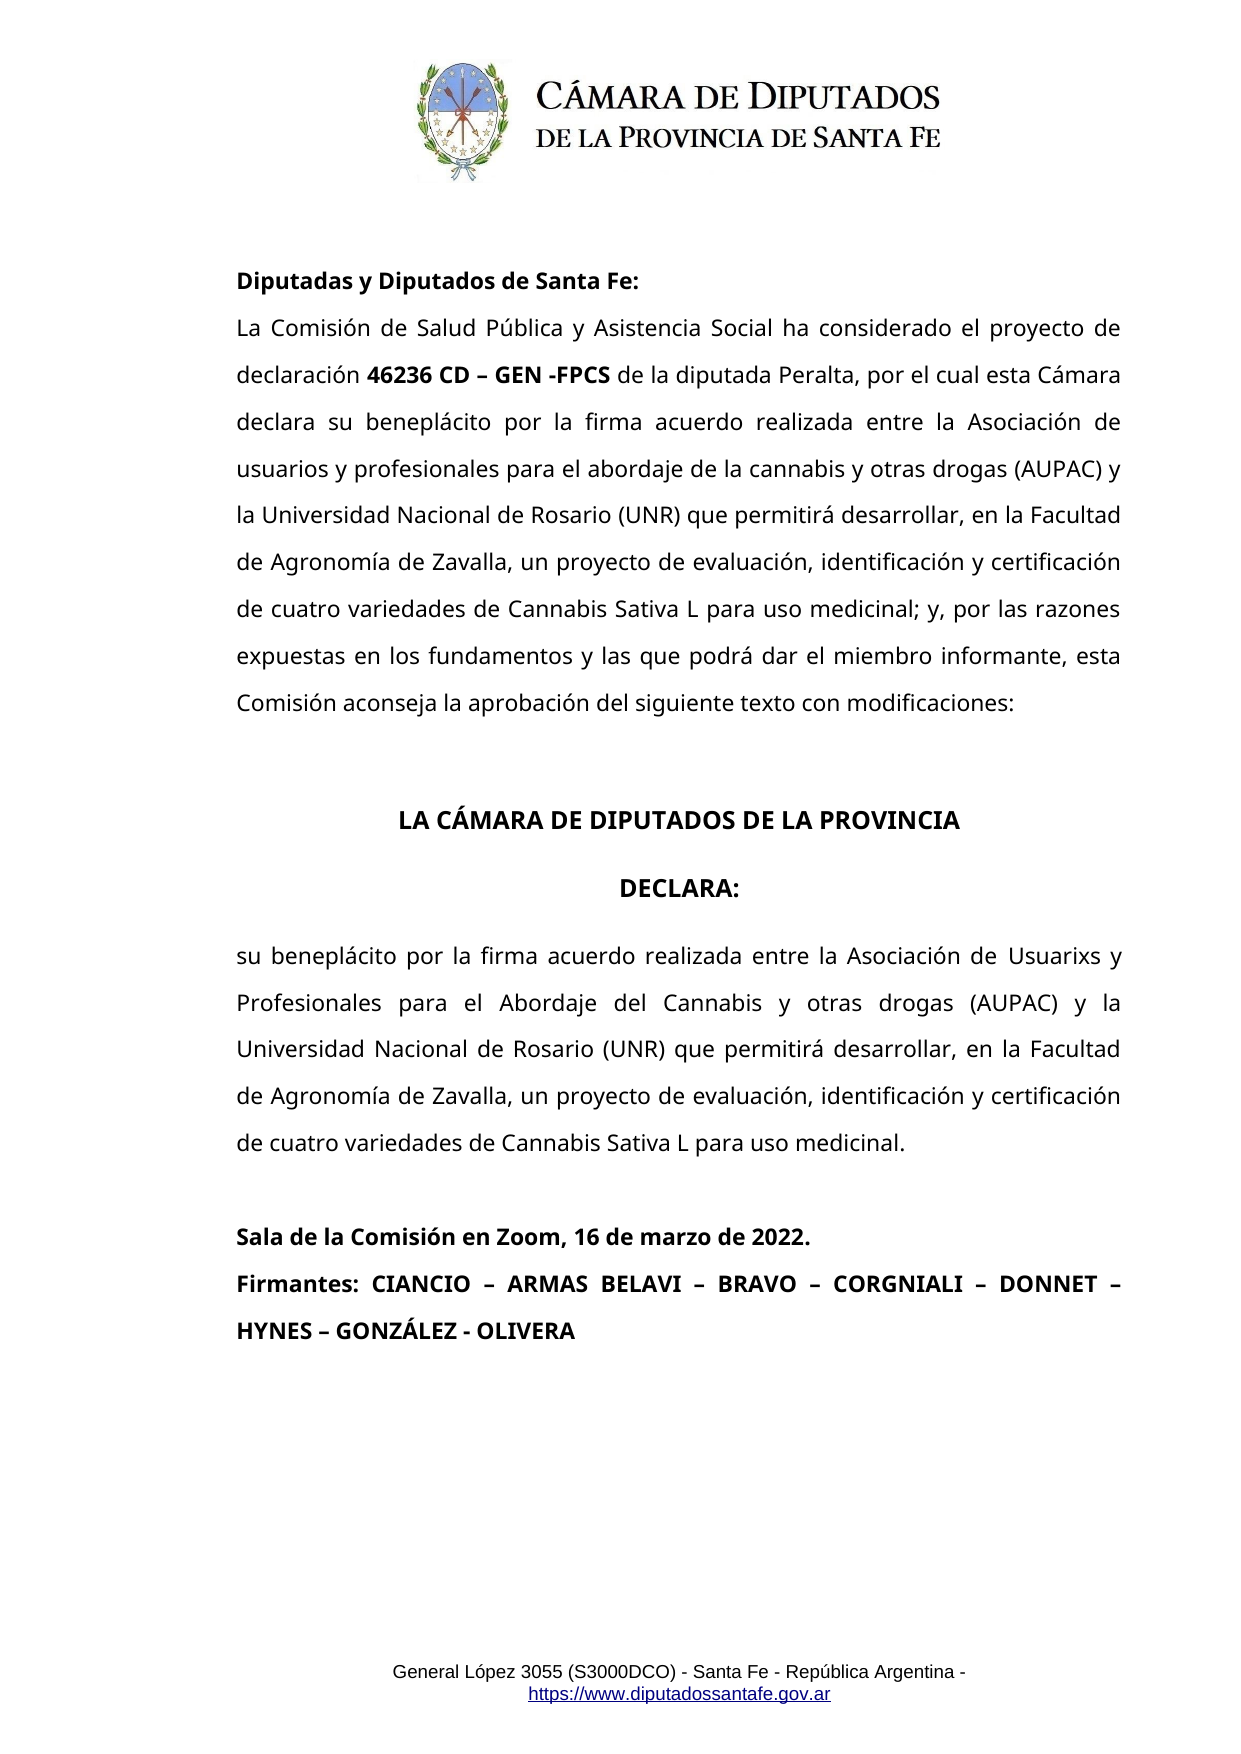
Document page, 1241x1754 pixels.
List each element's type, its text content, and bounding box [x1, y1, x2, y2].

text DECLARA: [236, 871, 1122, 905]
text Firmantes: CIANCIO – ARMAS BELAVI – BRAVO – CORGNIALI – DONNET – HYNES – GONZÁLEZ - OLIVERA [236, 1268, 1122, 1346]
text LA CÁMARA DE DIPUTADOS DE LA PROVINCIA [236, 802, 1122, 836]
picture [413, 59, 945, 183]
text su beneplácito por la firma acuerdo realizada entre la Asociación de Usuarixs y Profesionales para el Abordaje del Cannabis y otras drogas (AUPAC) y la Universidad Nacional de Rosario (UNR) que permitirá desarrollar, en la Facultad de Agronomía de Zavalla, un proyecto de evaluación, identificación y certificación de cuatro variedades de Cannabis Sativa L para uso medicinal. [236, 940, 1122, 1158]
text Diputadas y Diputados de Santa Fe: [236, 265, 1122, 296]
text Sala de la Comisión en Zoom, 16 de marzo de 2022. [236, 1221, 1122, 1252]
text La Comisión de Salud Pública y Asistencia Social ha considerado el proyecto de declaración 46236 CD – GEN -FPCS de la diputada Peralta, por el cual esta Cámara declara su beneplácito por la firma acuerdo realizada entre la Asociación de usuarios y profesionales para el abordaje de la cannabis y otras drogas (AUPAC) y la Universidad Nacional de Rosario (UNR) que permitirá desarrollar, en la Facultad de Agronomía de Zavalla, un proyecto de evaluación, identificación y certificación de cuatro variedades de Cannabis Sativa L para uso medicinal; y, por las razones expuestas en los fundamentos y las que podrá dar el miembro informante, esta Comisión aconseja la aprobación del siguiente texto con modificaciones: [236, 312, 1122, 718]
